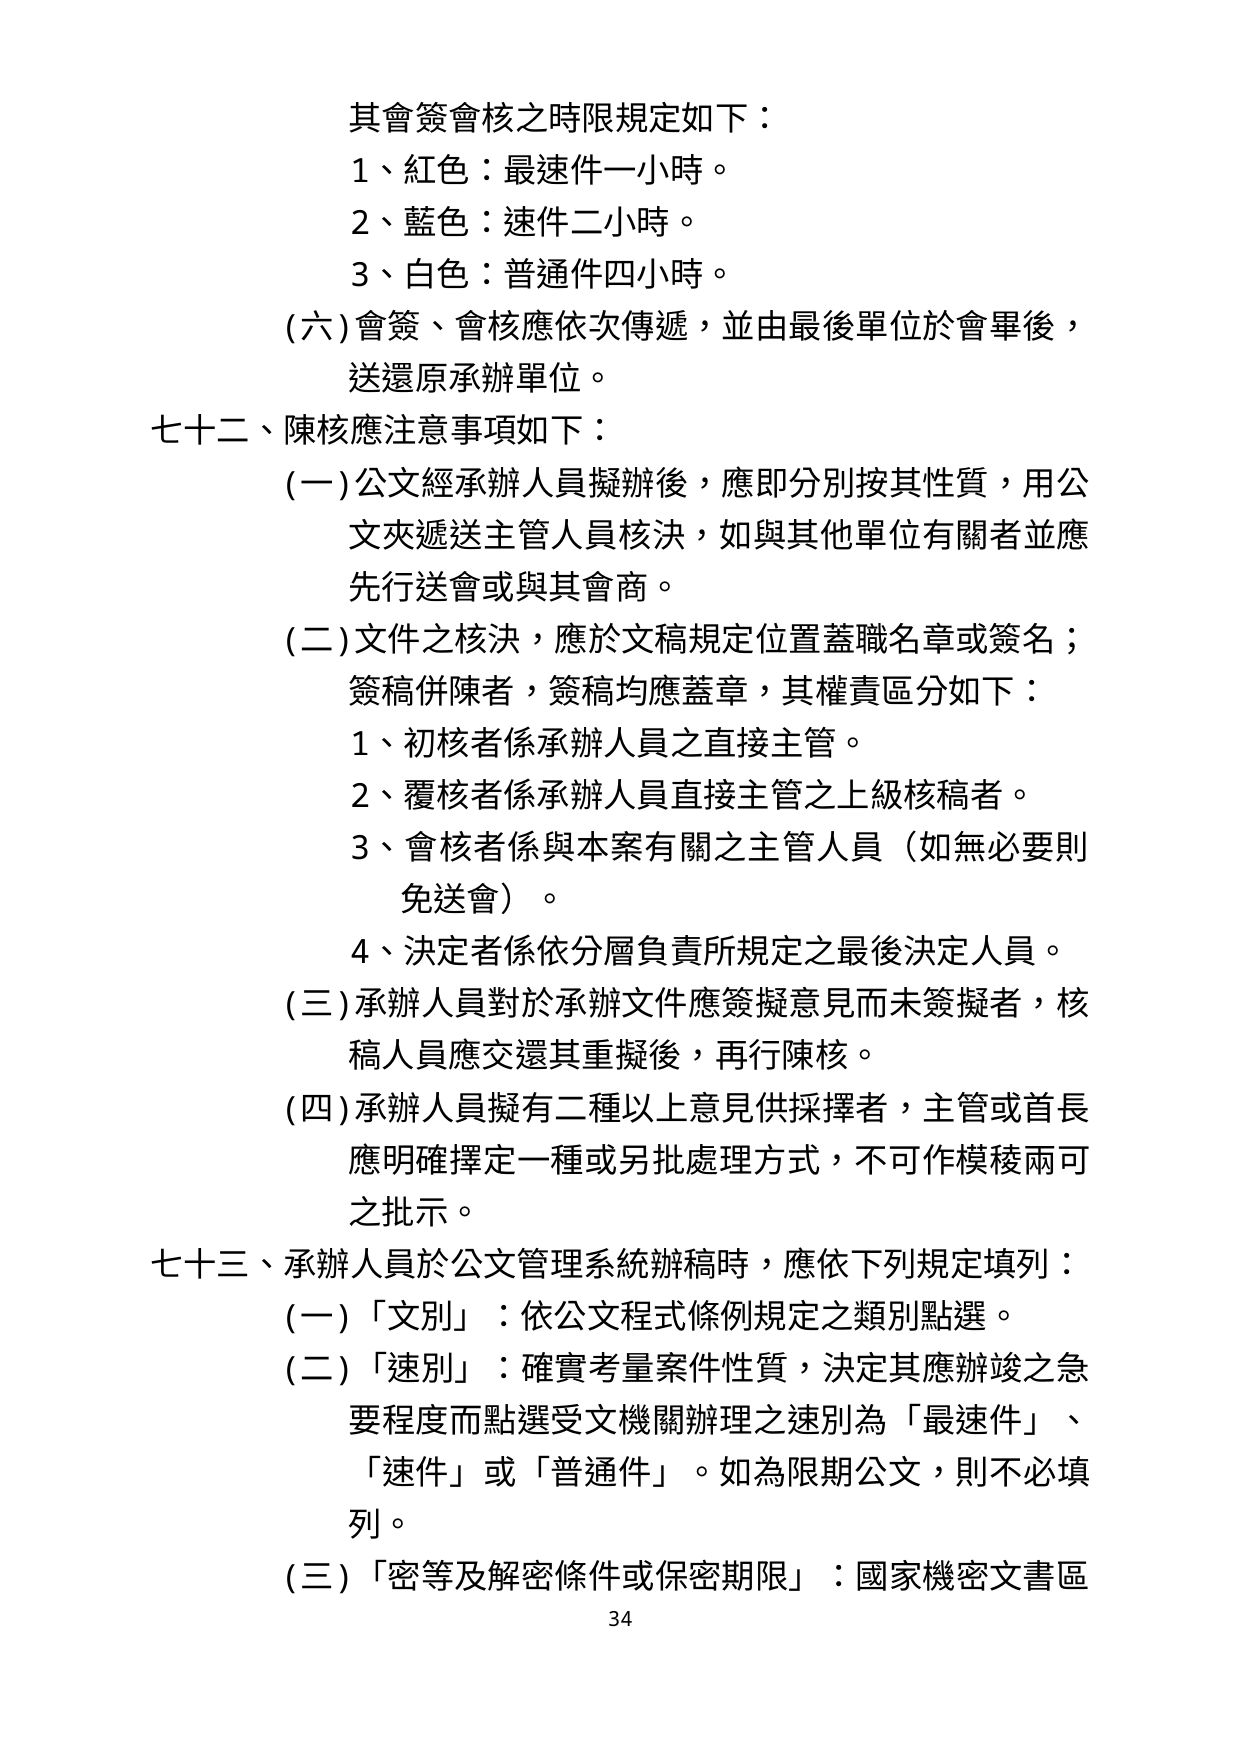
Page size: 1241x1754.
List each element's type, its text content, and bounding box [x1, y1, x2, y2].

text 1、初核者係承辦人員之直接主管。 [350, 714, 1090, 766]
text (三)承辦人員對於承辦文件應簽擬意見而未簽擬者，核稿人員應交還其重擬後，再行陳核。 [280, 974, 1090, 1078]
text 2、藍色：速件二小時。 [350, 193, 1090, 245]
text (一)「文別」：依公文程式條例規定之類別點選。 [280, 1287, 1090, 1339]
text 1、紅色：最速件一小時。 [350, 141, 1090, 193]
text 3、會核者係與本案有關之主管人員（如無必要則免送會）。 [350, 818, 1090, 922]
text (五)會辦公文應於公文夾顏色所區分而定之時限內辦理，其會簽會核之時限規定如下： [280, 89, 1090, 141]
text 2、覆核者係承辦人員直接主管之上級核稿者。 [350, 766, 1090, 818]
text (六)會簽、會核應依次傳遞，並由最後單位於會畢後，送還原承辦單位。 [280, 297, 1090, 401]
text (三)「密等及解密條件或保密期限」：國家機密文書區分為「絕對機密」、「極機密」、「機密」等級；一般公務機密文書列為「密」等級，如屬機密文書，應依其所列等級，點選密等，並於其後以括弧註記解密條件或保密期限。如非機密文書，則不必點選填列。 [280, 1547, 1090, 1599]
text (二)文件之核決，應於文稿規定位置蓋職名章或簽名；簽稿併陳者，簽稿均應蓋章，其權責區分如下： [280, 609, 1090, 714]
text 4、決定者係依分層負責所規定之最後決定人員。 [350, 922, 1090, 974]
text (二)「速別」：確實考量案件性質，決定其應辦竣之急要程度而點選受文機關辦理之速別為「最速件」、「速件」或「普通件」。如為限期公文，則不必填列。 [280, 1339, 1090, 1547]
text (一)公文經承辦人員擬辦後，應即分別按其性質，用公文夾遞送主管人員核決，如與其他單位有關者並應先行送會或與其會商。 [280, 453, 1090, 609]
text 七十二、陳核應注意事項如下： [150, 401, 1090, 453]
text (四)承辦人員擬有二種以上意見供採擇者，主管或首長應明確擇定一種或另批處理方式，不可作模稜兩可之批示。 [280, 1078, 1090, 1234]
text 七十三、承辦人員於公文管理系統辦稿時，應依下列規定填列： [150, 1234, 1090, 1287]
text 3、白色：普通件四小時。 [350, 245, 1090, 297]
